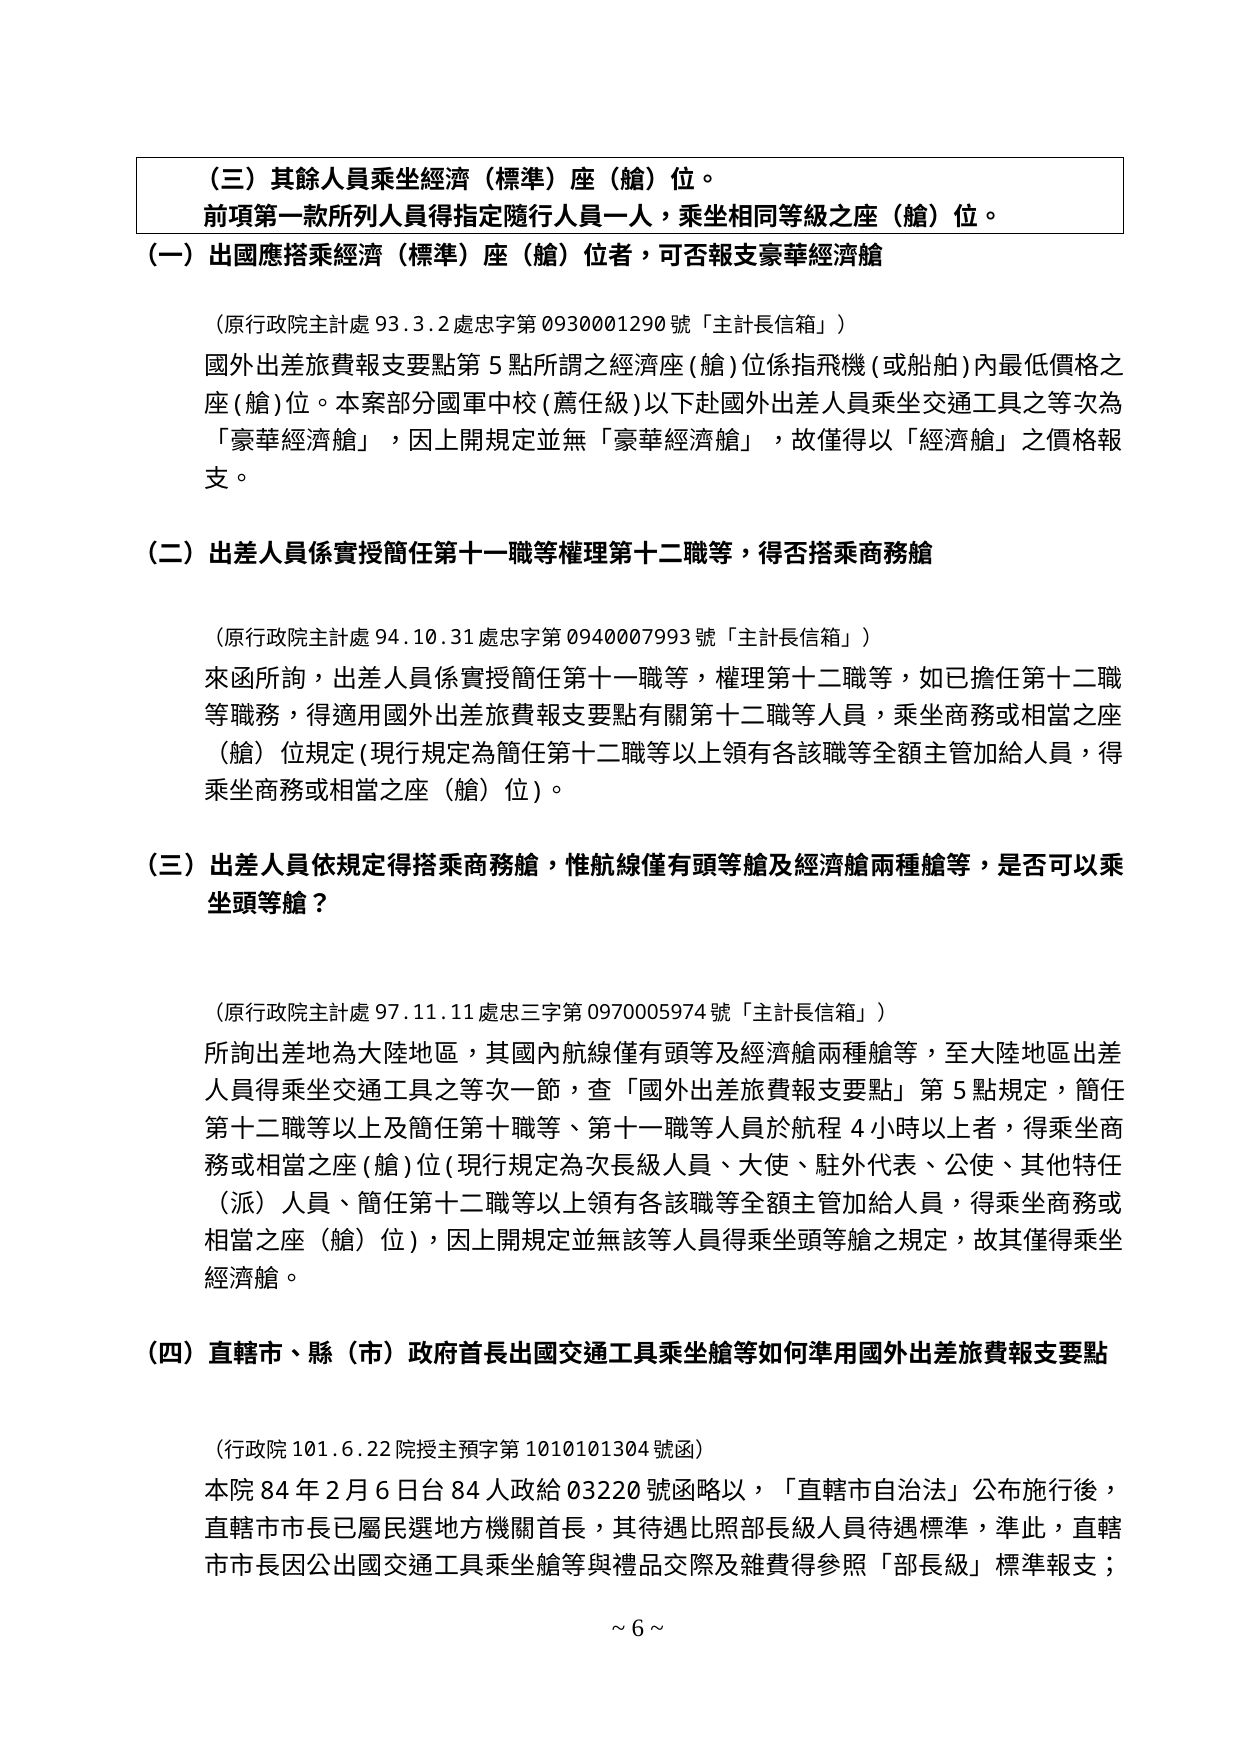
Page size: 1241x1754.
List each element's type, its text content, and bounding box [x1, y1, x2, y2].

text 來函所詢，出差人員係實授簡任第十一職等，權理第十二職等，如已擔任第十二職等職務，得適用國外出差旅費報支要點有關第十二職等人員，乘坐商務或相當之座（艙）位規定(現行規定為簡任第十二職等以上領有各該職等全額主管加給人員，得乘坐商務或相當之座（艙）位)。 [204, 657, 1126, 807]
text （原行政院主計處94.10.31處忠字第0940007993號「主計長信箱」） [204, 595, 1126, 657]
text （一）出國應搭乘經濟（標準）座（艙）位者，可否報支豪華經濟艙 [133, 234, 1126, 272]
text （四）直轄市、縣（市）政府首長出國交通工具乘坐艙等如何準用國外出差旅費報支要點 [133, 1332, 1126, 1370]
text 國外出差旅費報支要點第5點所謂之經濟座(艙)位係指飛機(或船舶)內最低價格之座(艙)位。本案部分國軍中校(薦任級)以下赴國外出差人員乘坐交通工具之等次為「豪華經濟艙」，因上開規定並無「豪華經濟艙」，故僅得以「經濟艙」之價格報支。 [204, 345, 1126, 495]
text 本院84年2月6日台84人政給03220號函略以，「直轄市自治法」公布施行後，直轄市市長已屬民選地方機關首長，其待遇比照部長級人員待遇標準，準此，直轄市市長因公出國交通工具乘坐艙等與禮品交際及雜費得參照「部長級」標準報支； [204, 1470, 1126, 1582]
text （二）出差人員係實授簡任第十一職等權理第十二職等，得否搭乘商務艙 [133, 532, 1126, 570]
text （行政院101.6.22院授主預字第1010101304號函） [204, 1407, 1126, 1470]
text （原行政院主計處93.3.2處忠字第0930001290號「主計長信箱」） [204, 282, 1126, 345]
text （原行政院主計處97.11.11處忠三字第0970005974號「主計長信箱」） [204, 970, 1126, 1032]
text 所詢出差地為大陸地區，其國內航線僅有頭等及經濟艙兩種艙等，至大陸地區出差人員得乘坐交通工具之等次一節，查「國外出差旅費報支要點」第5點規定，簡任第十二職等以上及簡任第十職等、第十一職等人員於航程4小時以上者，得乘坐商務或相當之座(艙)位(現行規定為次長級人員、大使、駐外代表、公使、其他特任（派）人員、簡任第十二職等以上領有各該職等全額主管加給人員，得乘坐商務或相當之座（艙）位)，因上開規定並無該等人員得乘坐頭等艙之規定，故其僅得乘坐經濟艙。 [204, 1032, 1126, 1295]
text （三）出差人員依規定得搭乘商務艙，惟航線僅有頭等艙及經濟艙兩種艙等，是否可以乘坐頭等艙？ [133, 845, 1126, 920]
table_header （三）其餘人員乘坐經濟（標準）座（艙）位。 前項第一款所列人員得指定隨行人員一人，乘坐相同等級之座（艙）位。 [137, 158, 1123, 233]
